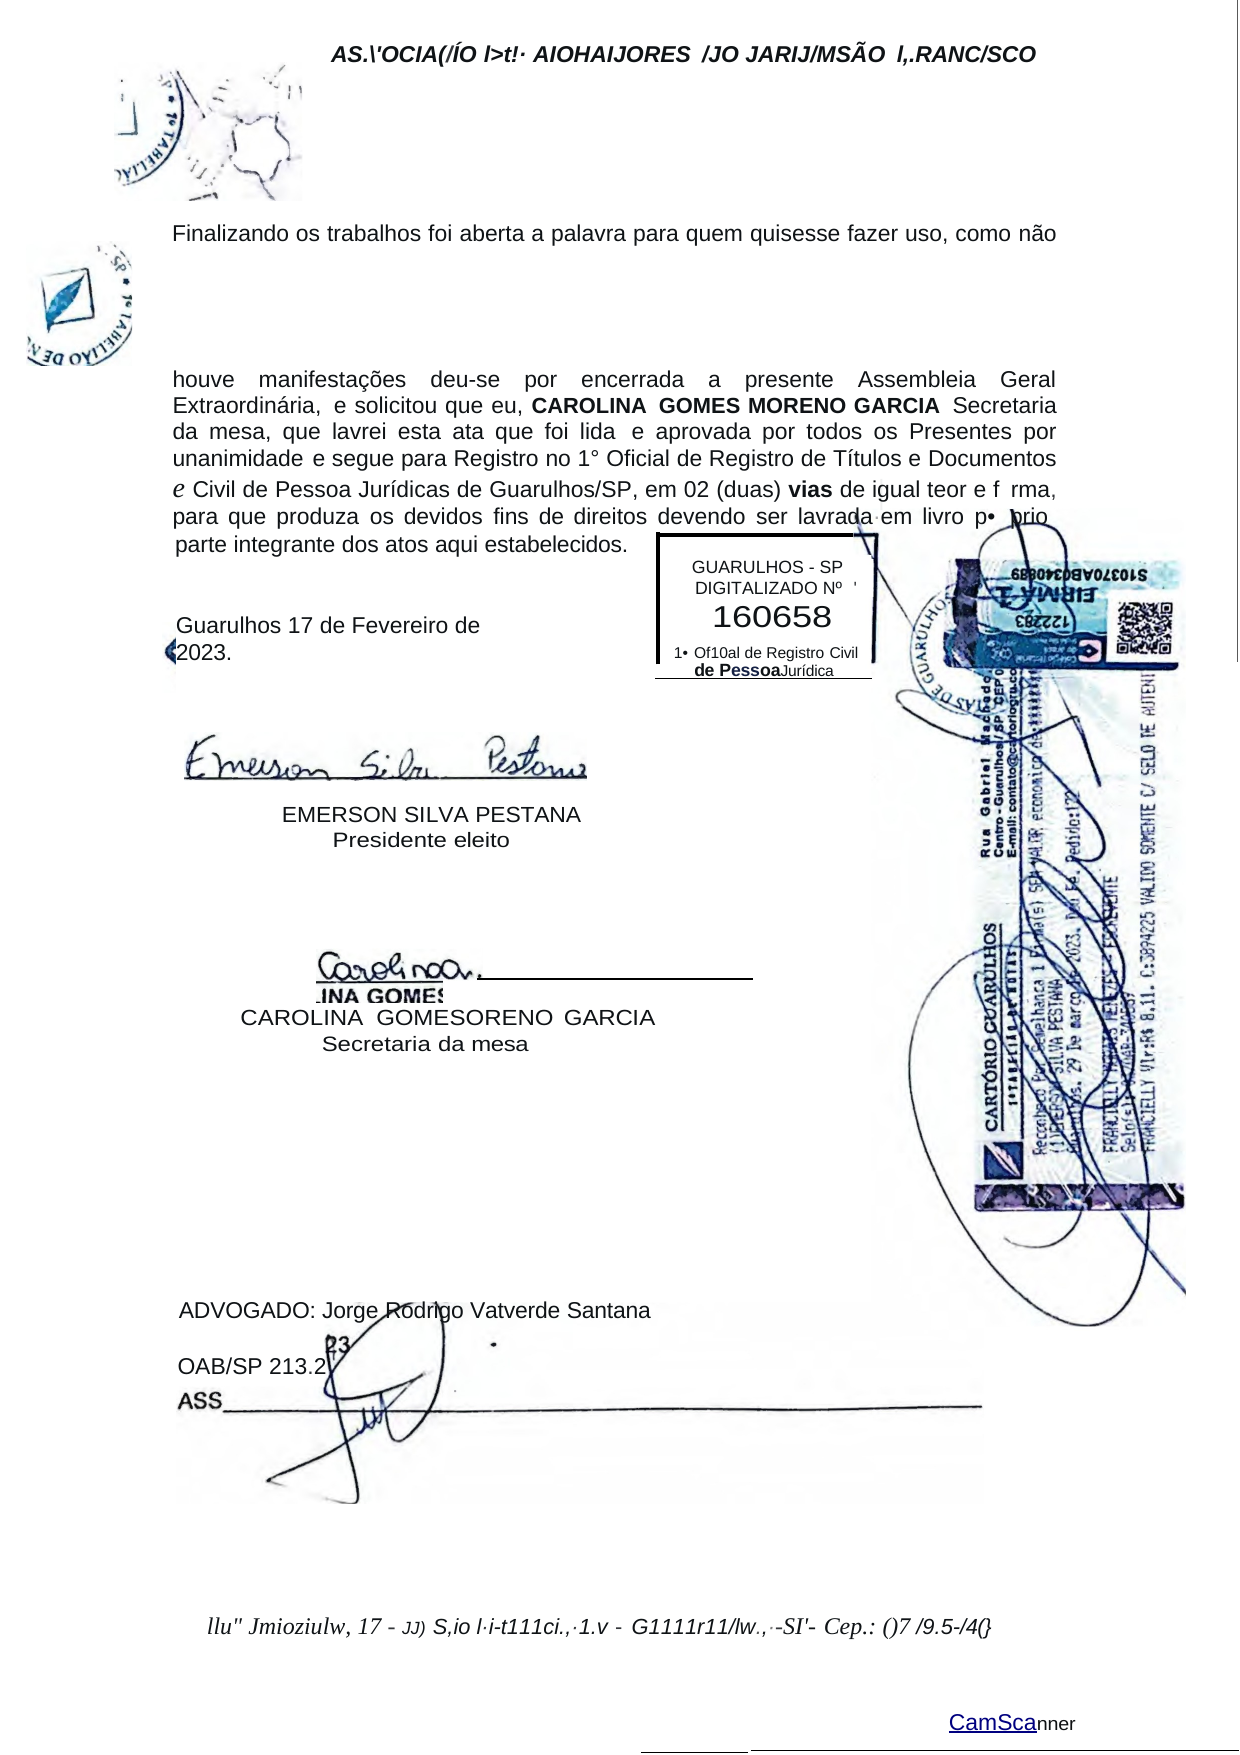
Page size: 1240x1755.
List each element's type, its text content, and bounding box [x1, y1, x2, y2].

text Presidente eleito [1186, 828, 1212, 852]
text llu" Jmioziulw, 17 - JJ) S,io l·i-t111ci.,·1.v - G1111r11/lw.,·-SI'- Cep.: ()7 /9.5-/4(} [72, 1612, 1128, 1640]
text AS.\'OCIA(/ÍO l>t!· AIOHAIJORES /JO JARIJ/MSÃO l,.RANC/SCO [114, 41, 1212, 201]
text 160658 [1186, 599, 1212, 634]
text Finalizando os trabalhos foi aberta a palavra para quem quisesse fazer uso, como não houve manifestações deu-se por encerrada a presente Assembleia Geral Extraordinária, e solicitou que eu, CAROLINA GOMES MORENO GARCIA Secretaria da mesa, que lavrei esta ata que foi lida e aprovada por todos os Presentes por unanimidade e segue para Registro no 1° Oficial de Registro de Títulos e Documentos e Civil de Pessoa Jurídicas de Guarulhos/SP, em 02 (duas) vias de igual teor e f rma, para que produza os devidos fins de direitos devendo ser lavrada·em livro p• prio [26, 220, 1057, 530]
text CAROLINA GOMESORENO GARCIA [1186, 1005, 1212, 1030]
text EMERSON SILVA PESTANA [1186, 802, 1212, 827]
text Secretaria da mesa [1186, 1032, 1212, 1056]
